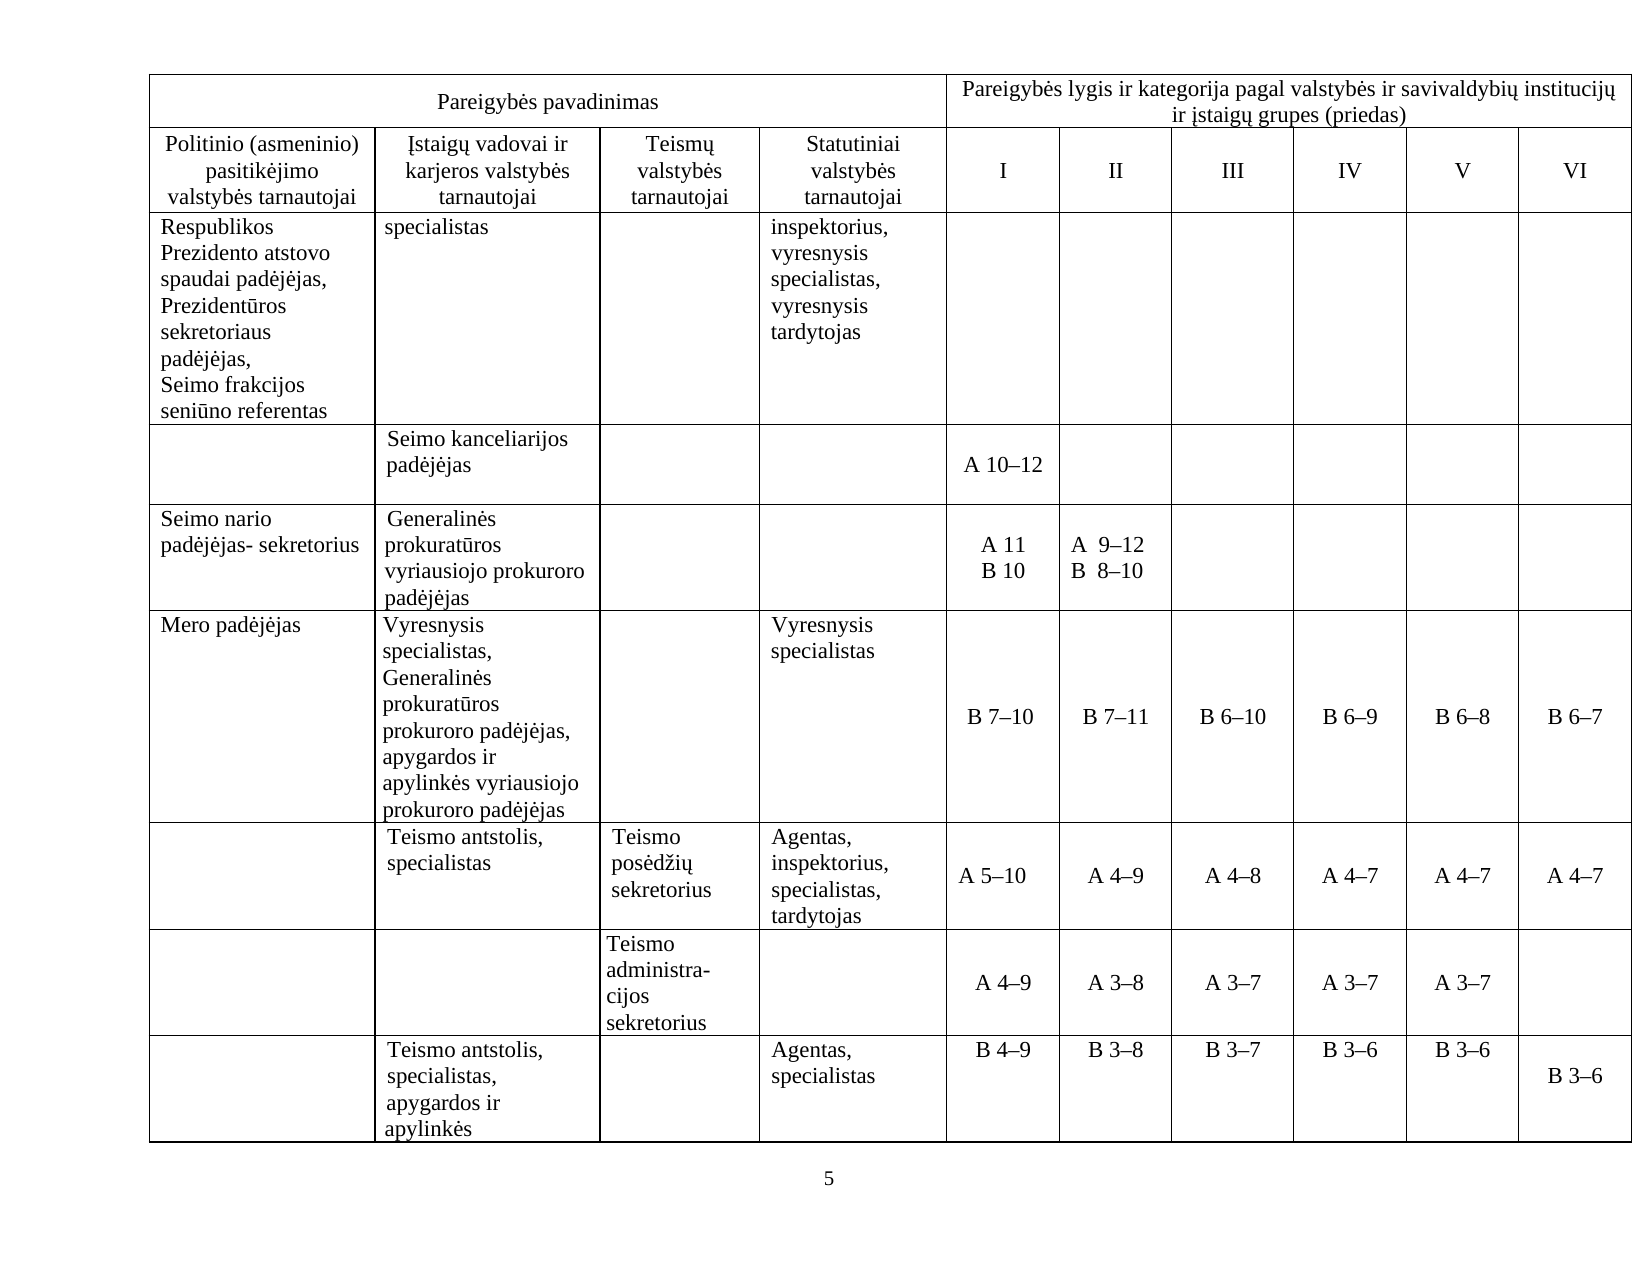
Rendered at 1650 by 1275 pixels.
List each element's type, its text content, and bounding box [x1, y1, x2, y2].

table_cell III [1172, 128, 1293, 212]
table_cell [760, 425, 946, 504]
table_cell Agentas, specialistas [760, 1036, 946, 1141]
table_cell B 3–7 [1172, 1036, 1293, 1141]
table_cell [601, 611, 759, 822]
table_cell [150, 1036, 374, 1141]
table_cell [1407, 505, 1518, 610]
table_cell Agentas, inspektorius, specialistas, tardytojas [760, 823, 946, 928]
table_cell A 4–7 [1294, 823, 1406, 928]
table_header Pareigybės lygis ir kategorija pagal valstybės ir savivaldybių institucijų ir įstaigų grupes (priedas) [947, 75, 1631, 127]
table_cell A 3–7 [1407, 930, 1518, 1035]
table_cell [601, 1036, 759, 1141]
table_cell [150, 823, 374, 928]
table_cell II [1060, 128, 1171, 212]
table_cell A 4–9 [1060, 823, 1171, 928]
table_cell Seimo kanceliarijos padėjėjas [376, 425, 599, 504]
table_cell A 3–8 [1060, 930, 1171, 1035]
table_cell [150, 425, 374, 504]
table_cell Statutiniai valstybės tarnautojai [760, 128, 946, 212]
table_cell B 6–10 [1172, 611, 1293, 822]
table_cell A 3–7 [1172, 930, 1293, 1035]
table_cell [1294, 505, 1406, 610]
table_cell [1294, 425, 1406, 504]
table_cell [601, 425, 759, 504]
table_cell [1407, 425, 1518, 504]
table_cell IV [1294, 128, 1406, 212]
table_cell B 3–6 [1519, 1036, 1631, 1141]
table_cell [1060, 213, 1171, 424]
table_cell VI [1519, 128, 1631, 212]
table_cell A 10–12 [947, 425, 1059, 504]
table_cell B 6–9 [1294, 611, 1406, 822]
table_cell Generalinės prokuratūros vyriausiojo prokuroro padėjėjas [376, 505, 599, 610]
table_cell [1519, 930, 1631, 1035]
table_cell Vyresnysis specialistas [760, 611, 946, 822]
table_cell A 11 B 10 [947, 505, 1059, 610]
table_cell Seimo nario padėjėjas- sekretorius [150, 505, 374, 610]
table_cell [760, 930, 946, 1035]
table_cell V [1407, 128, 1518, 212]
table_cell [1294, 213, 1406, 424]
table_cell [1060, 425, 1171, 504]
table_header Pareigybės pavadinimas [150, 75, 946, 127]
table_cell B 6–7 [1519, 611, 1631, 822]
table_cell I [947, 128, 1059, 212]
table_cell Mero padėjėjas [150, 611, 374, 822]
table_cell Įstaigų vadovai ir karjeros valstybės tarnautojai [376, 128, 599, 212]
table_cell Teismų valstybės tarnautojai [601, 128, 759, 212]
table_cell [150, 930, 374, 1035]
table_cell [1172, 213, 1293, 424]
table_cell Teismo antstolis, specialistas [376, 823, 599, 928]
table_cell A 4–7 [1519, 823, 1631, 928]
table_cell A 4–8 [1172, 823, 1293, 928]
table_cell Teismo administra-cijos sekretorius [601, 930, 759, 1035]
table_cell B 3–8 [1060, 1036, 1171, 1141]
table_cell B 7–11 [1060, 611, 1171, 822]
table_cell [376, 930, 599, 1035]
table_cell Teismo antstolis, specialistas, apygardos ir apylinkės [376, 1036, 599, 1141]
table_cell [1407, 213, 1518, 424]
table_cell A 4–7 [1407, 823, 1518, 928]
table_cell B 4–9 [947, 1036, 1059, 1141]
table_cell A 4–9 [947, 930, 1059, 1035]
table_cell B 6–8 [1407, 611, 1518, 822]
table_cell [1519, 505, 1631, 610]
table_cell [1172, 505, 1293, 610]
table_cell Teismo posėdžių sekretorius [601, 823, 759, 928]
table_cell [947, 213, 1059, 424]
table_cell A 5–10 [947, 823, 1059, 928]
table_cell Vyresnysis specialistas, Generalinės prokuratūros prokuroro padėjėjas, apygardos ir apylinkės vyriausiojo prokuroro padėjėjas [376, 611, 599, 822]
table_cell specialistas [376, 213, 599, 424]
table_cell [1519, 213, 1631, 424]
table_cell B 7–10 [947, 611, 1059, 822]
table_cell A 3–7 [1294, 930, 1406, 1035]
table_cell Politinio (asmeninio) pasitikėjimo valstybės tarnautojai [150, 128, 374, 212]
table_cell Respublikos Prezidento atstovo spaudai padėjėjas, Prezidentūros sekretoriaus padėjėjas, Seimo frakcijos seniūno referentas [150, 213, 374, 424]
table_cell [1519, 425, 1631, 504]
table_cell A 9–12 B 8–10 [1060, 505, 1171, 610]
table_cell [601, 505, 759, 610]
table_cell inspektorius, vyresnysis specialistas, vyresnysis tardytojas [760, 213, 946, 424]
table_cell B 3–6 [1294, 1036, 1406, 1141]
table_cell B 3–6 [1407, 1036, 1518, 1141]
table_cell [1172, 425, 1293, 504]
table_cell [601, 213, 759, 424]
table_cell [760, 505, 946, 610]
